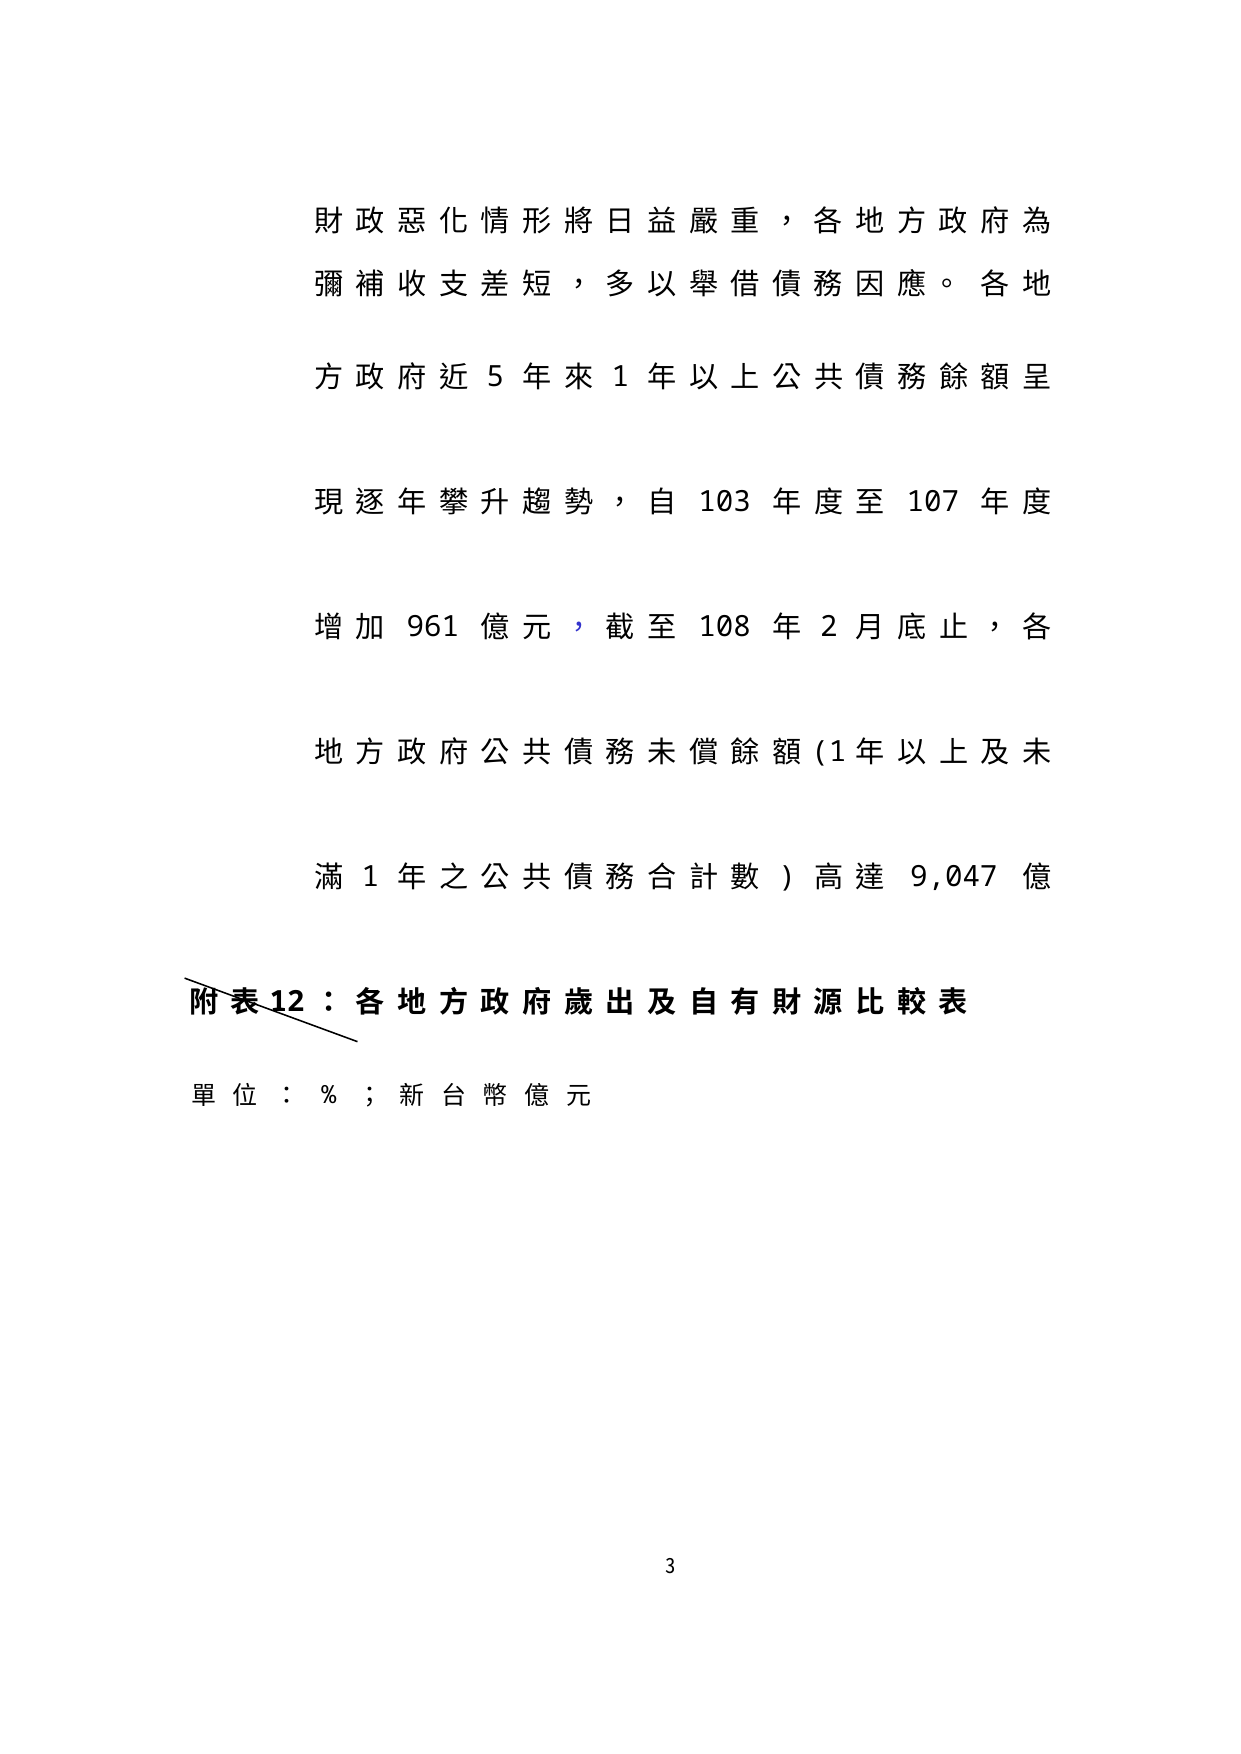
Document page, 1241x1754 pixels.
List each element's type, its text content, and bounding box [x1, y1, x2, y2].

text 當地方政府自籌財源不足，中央挹注經費亦不足支應歲出時，歲入歲出差短擴大，財政惡化情形將日益嚴重，各地方政府為彌補收支差短，多以舉借債務因應。各地方政府近5年來1年以上公共債務餘額呈現逐年攀升趨勢，自103年度至107年度增加961億元，截至108年2月底止，各地方政府公共債務未償餘額(1年以上及未滿1年之公共債務合計數)高達9,047億元 (詳附表13)，如再加計中央政府公共債務未償餘額(1年以上及未滿1年之公共債務合計數)5兆6,081億元，平均每人負債將高達近30萬元，龐大債務負擔已是地方政府推動政務之阻礙。 [271, 177, 1058, 927]
text 附表12：各地方政府歲出及自有財源比較表 單位：%；新台幣億元 [183, 927, 1058, 1115]
